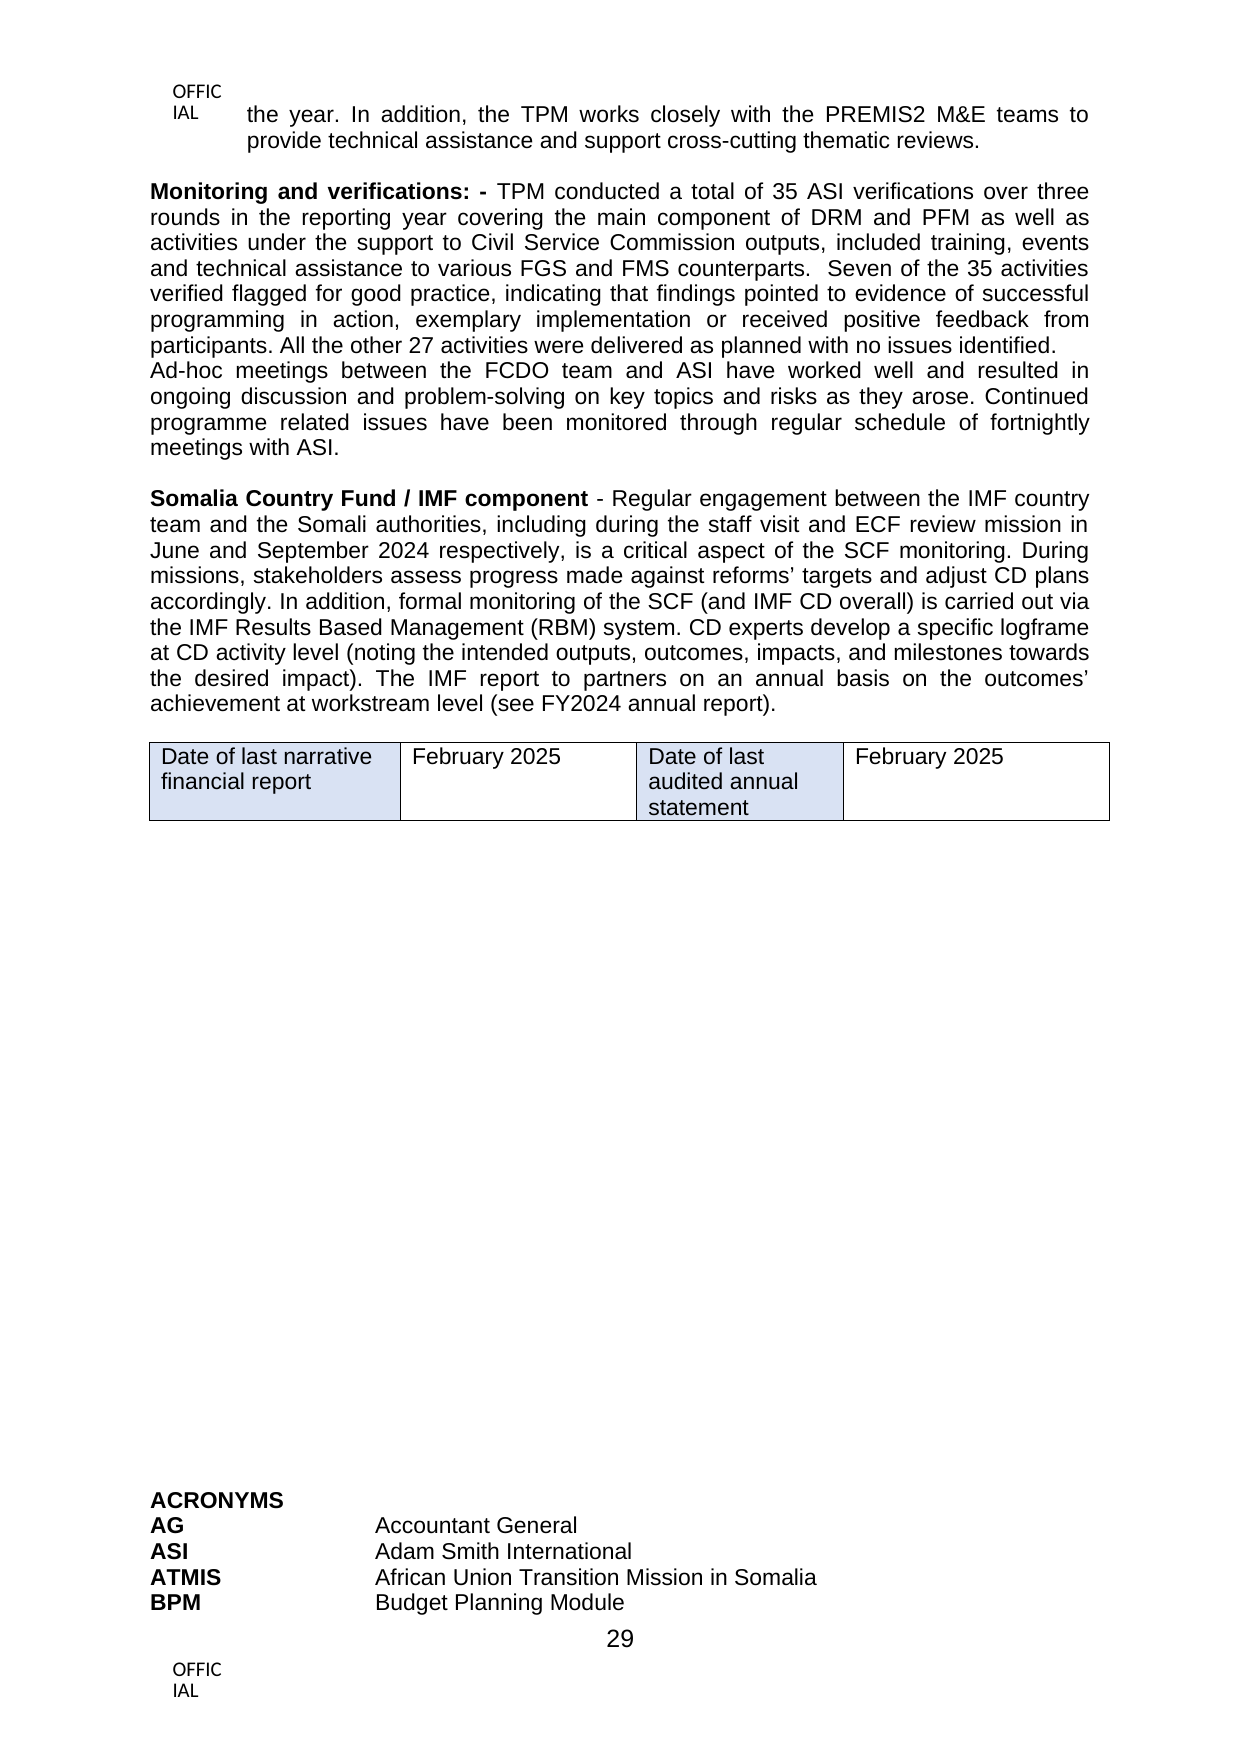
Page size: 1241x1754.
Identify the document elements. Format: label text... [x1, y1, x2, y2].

table_header February 2025 [844, 743, 1109, 820]
table_header February 2025 [401, 743, 636, 820]
text ATMIS African Union Transition Mission in Somalia [150, 1564, 1090, 1590]
text Ad-hoc meetings between the FCDO team and ASI have worked well and resulted in ongoing discussion and problem-solving on key topics and risks as they arose. Continued programme related issues have been monitored through regular schedule of fortnightly meetings with ASI. [150, 358, 1090, 460]
text Somalia Country Fund / IMF component - Regular engagement between the IMF country team and the Somali authorities, including during the staff visit and ECF review mission in June and September 2024 respectively, is a critical aspect of the SCF monitoring. During missions, stakeholders assess progress made against reforms’ targets and adjust CD plans accordingly. In addition, formal monitoring of the SCF (and IMF CD overall) is carried out via the IMF Results Based Management (RBM) system. CD experts develop a specific logframe at CD activity level (noting the intended outputs, outcomes, impacts, and milestones towards the desired impact). The IMF report to partners on an annual basis on the outcomes’ achievement at workstream level (see FY2024 annual report). [150, 486, 1090, 717]
text BPM Budget Planning Module [150, 1590, 1090, 1616]
subtitle ACRONYMS [150, 1487, 1090, 1513]
text AG Accountant General [150, 1513, 1090, 1539]
text Monitoring and verifications: - TPM conducted a total of 35 ASI verifications over three rounds in the reporting year covering the main component of DRM and PFM as well as activities under the support to Civil Service Commission outputs, included training, events and technical assistance to various FGS and FMS counterparts. Seven of the 35 activities verified flagged for good practice, indicating that findings pointed to evidence of successful programming in action, exemplary implementation or received positive feedback from participants. All the other 27 activities were delivered as planned with no issues identified. [150, 178, 1090, 358]
text Third Party Monitoring: - PREMIS2 continues the use of Tetra Tech as TPM for monitoring and verifying PREMIS2 activities. The TPM partner completed three rounds of fieldwork in the year. In addition, the TPM works closely with the PREMIS2 M&E teams to provide technical assistance and support cross-cutting thematic reviews. [150, 102, 1090, 153]
table_header Date of last audited annual statement [637, 743, 843, 820]
text ASI Adam Smith International [150, 1539, 1090, 1564]
table_header Date of last narrative financial report [150, 743, 400, 820]
